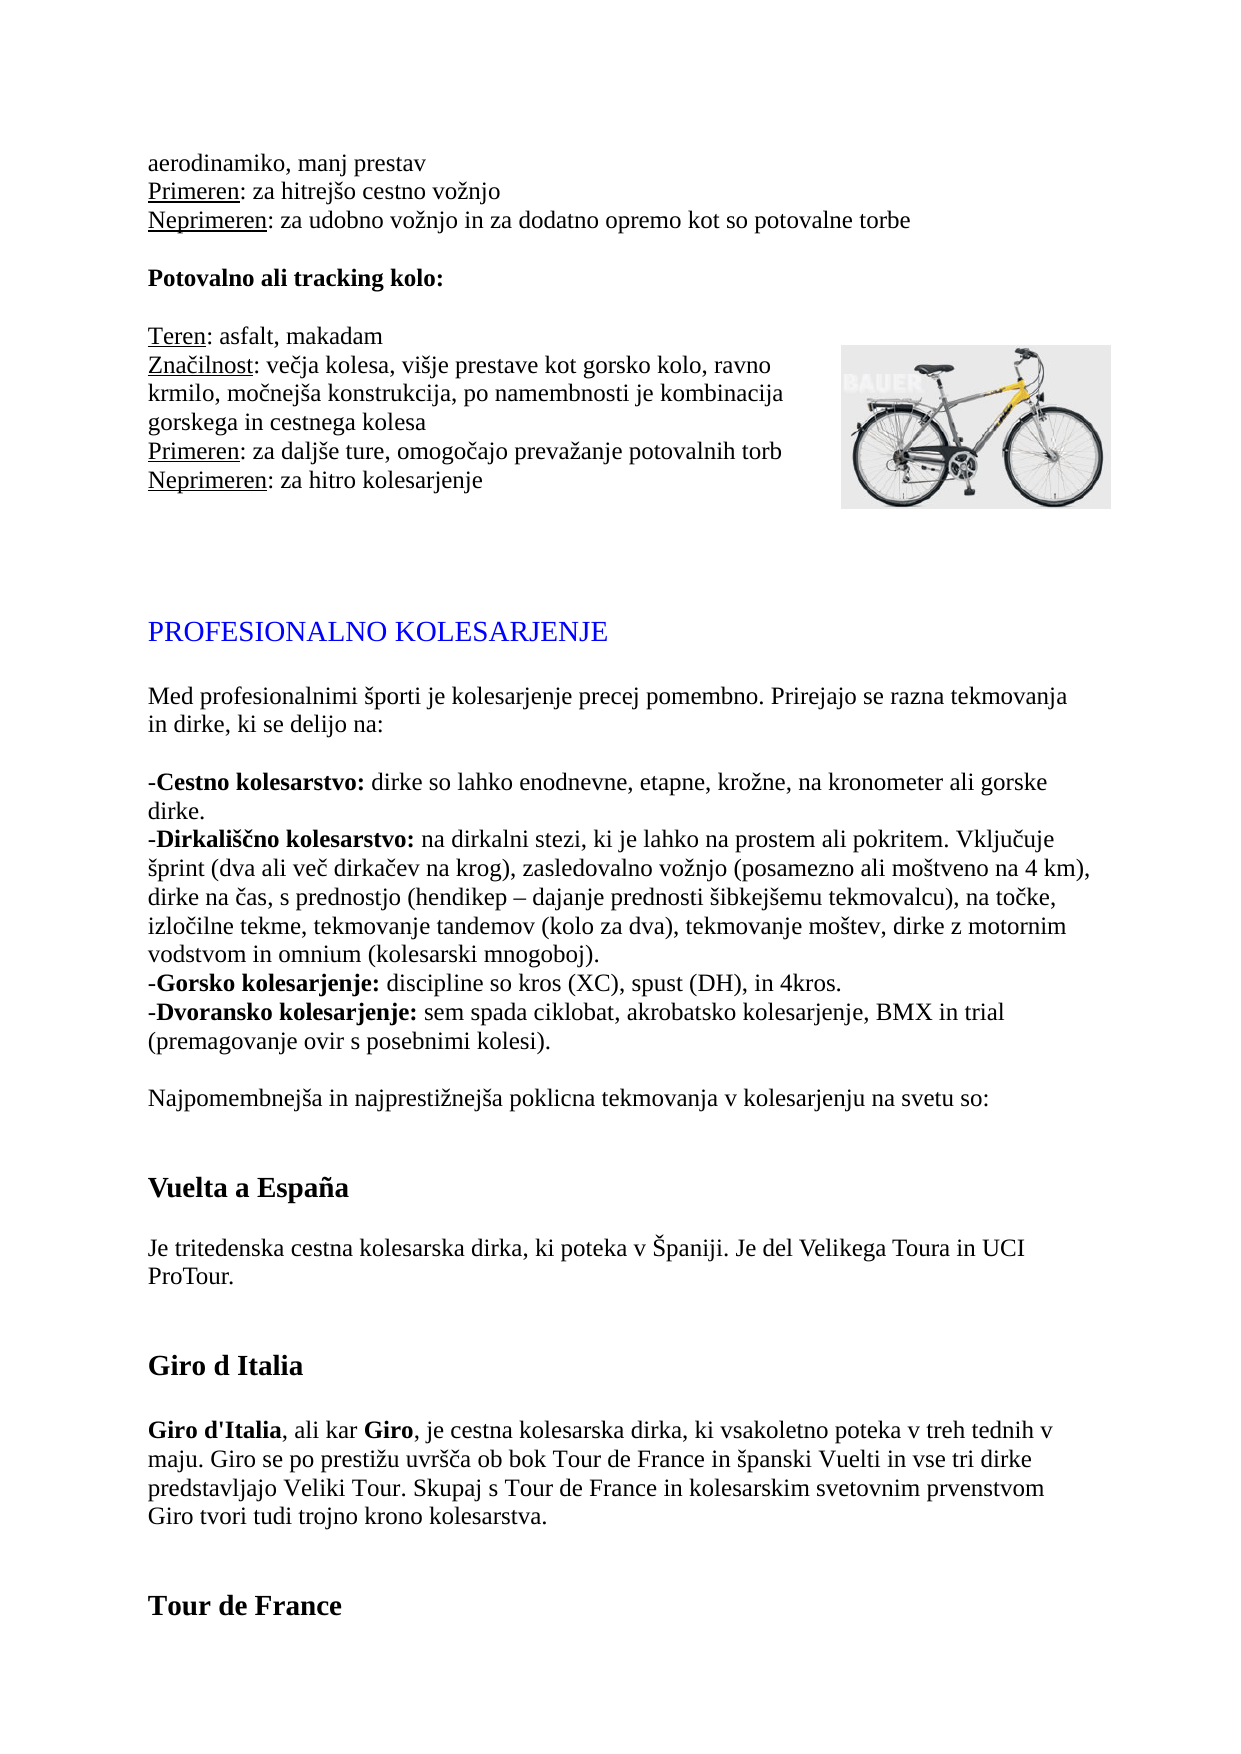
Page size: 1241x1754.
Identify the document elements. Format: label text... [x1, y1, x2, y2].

subtitle Je tritedenska cestna kolesarska dirka, ki poteka v Španiji. Je del Velikega Toura in UCI ProTour. [148, 1233, 1093, 1290]
text Teren: asfalt, makadam Značilnost: večja kolesa, višje prestave kot gorsko kolo, ravno krmilo, močnejša konstrukcija, po namembnosti je kombinacija gorskega in cestnega kolesa Primeren: za daljše ture, omogočajo prevažanje potovalnih torb Neprimeren: za hitro kolesarjenje [148, 321, 1093, 493]
text Giro d'Italia, ali kar Giro, je cestna kolesarska dirka, ki vsakoletno poteka v treh tednih v maju. Giro se po prestižu uvršča ob bok Tour de France in španski Vuelti in vse tri dirke predstavljajo Veliki Tour. Skupaj s Tour de France in kolesarskim svetovnim prvenstvom Giro tvori tudi trojno krono kolesarstva. [148, 1415, 1093, 1530]
text -Dirkališčno kolesarstvo: na dirkalni stezi, ki je lahko na prostem ali pokritem. Vključuje šprint (dva ali več dirkačev na krog), zasledovalno vožnjo (posamezno ali moštveno na 4 km), dirke na čas, s prednostjo (hendikep – dajanje prednosti šibkejšemu tekmovalcu), na točke, izločilne tekme, tekmovanje tandemov (kolo za dva), tekmovanje moštev, dirke z motornim vodstvom in omnium (kolesarski mnogoboj). [148, 824, 1093, 968]
text Giro d Italia [148, 1348, 1093, 1382]
text -Dvoransko kolesarjenje: sem spada ciklobat, akrobatsko kolesarjenje, BMX in trial (premagovanje ovir s posebnimi kolesi). [148, 997, 1093, 1054]
text Med profesionalnimi športi je kolesarjenje precej pomembno. Prirejajo se razna tekmovanja in dirke, ki se delijo na: [148, 681, 1093, 738]
text PROFESIONALNO KOLESARJENJE [148, 614, 1093, 647]
text -Cestno kolesarstvo: dirke so lahko enodnevne, etapne, krožne, na kronometer ali gorske dirke. [148, 767, 1093, 824]
subtitle Vuelta a España [148, 1170, 1093, 1203]
text aerodinamiko, manj prestav Primeren: za hitrejšo cestno vožnjo Neprimeren: za udobno vožnjo in za dodatno opremo kot so potovalne torbe [148, 148, 1093, 234]
picture [841, 345, 1111, 509]
text Tour de France [148, 1588, 1093, 1621]
text Najpomembnejša in najprestižnejša poklicna tekmovanja v kolesarjenju na svetu so: [148, 1083, 1093, 1112]
text -Gorsko kolesarjenje: discipline so kros (XC), spust (DH), in 4kros. [148, 968, 1093, 997]
text Potovalno ali tracking kolo: [148, 263, 1093, 292]
